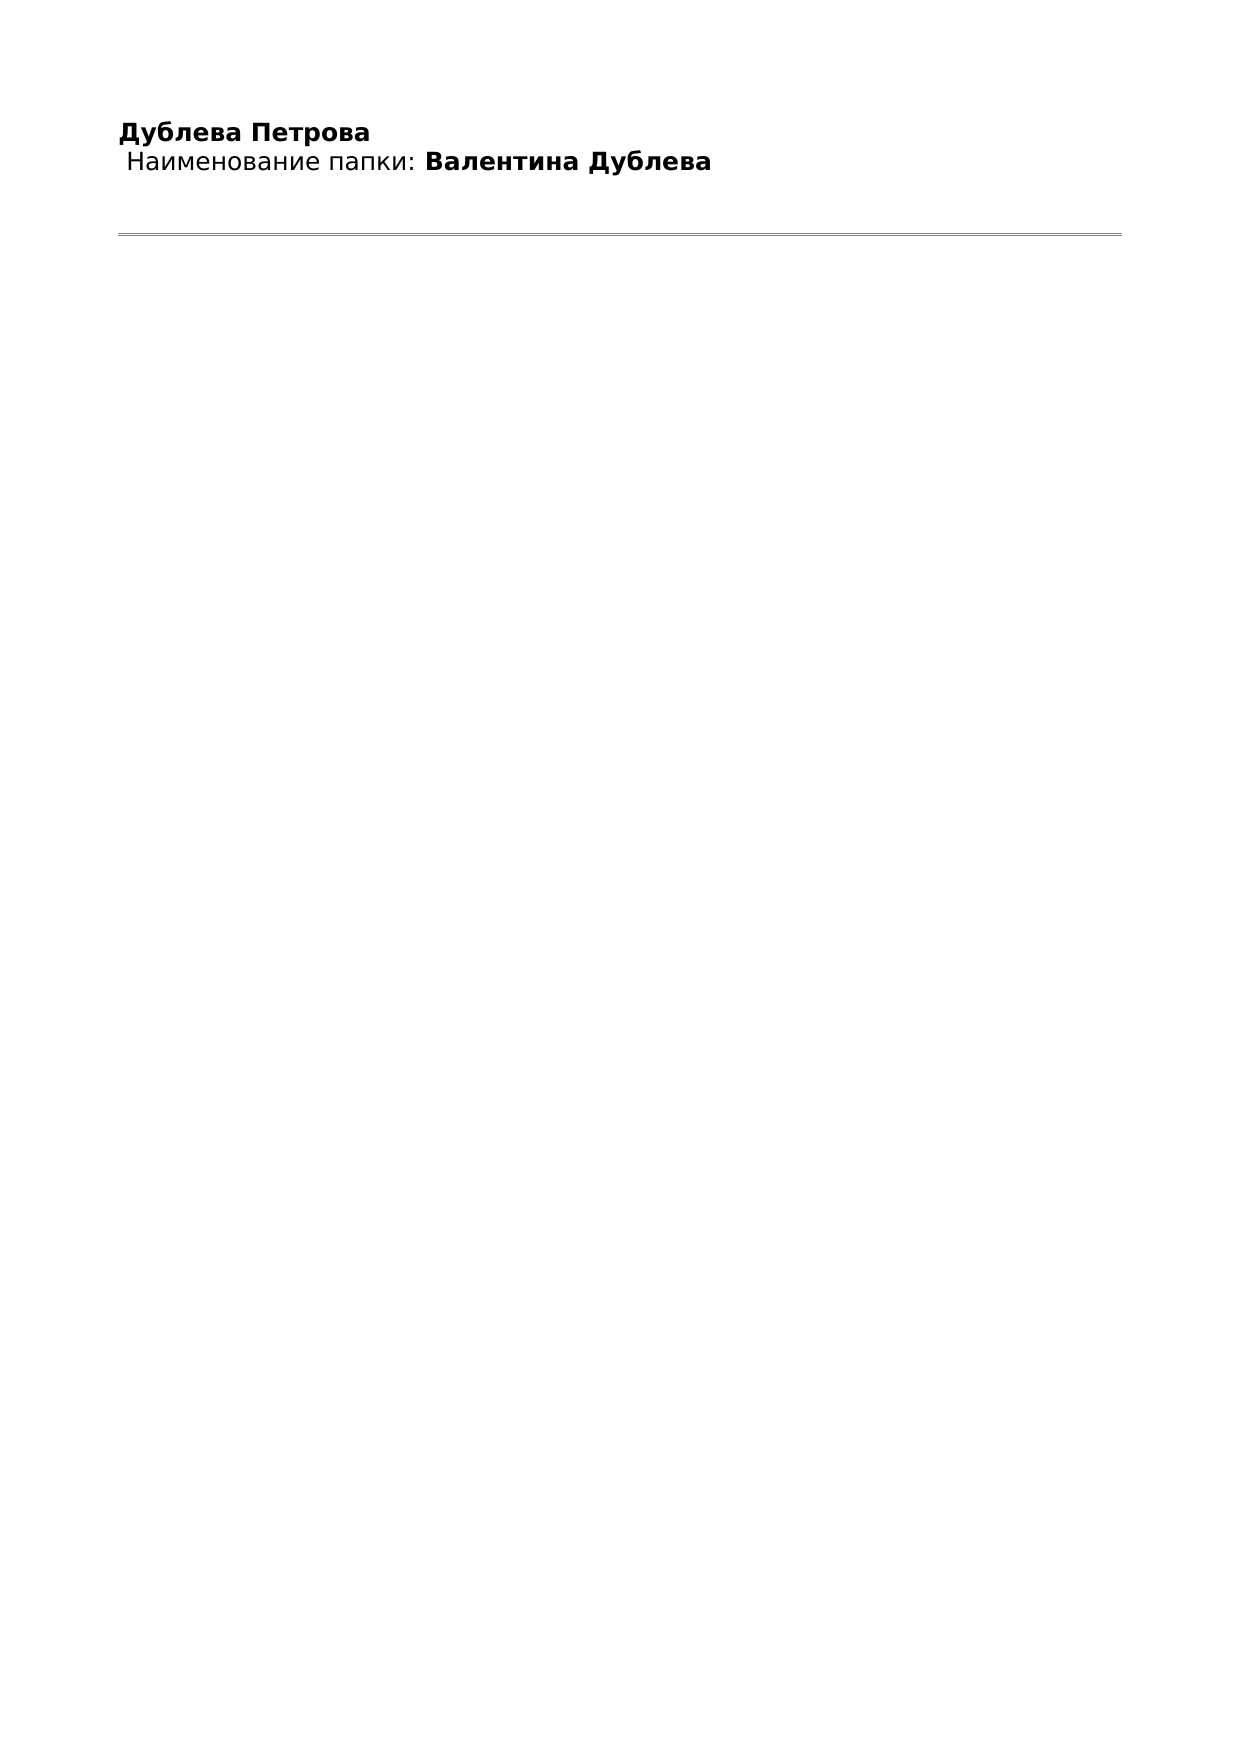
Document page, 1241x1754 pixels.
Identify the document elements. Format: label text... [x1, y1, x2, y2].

text Дублева Петрова Наименование папки: Валентина Дублева [118, 118, 1122, 206]
